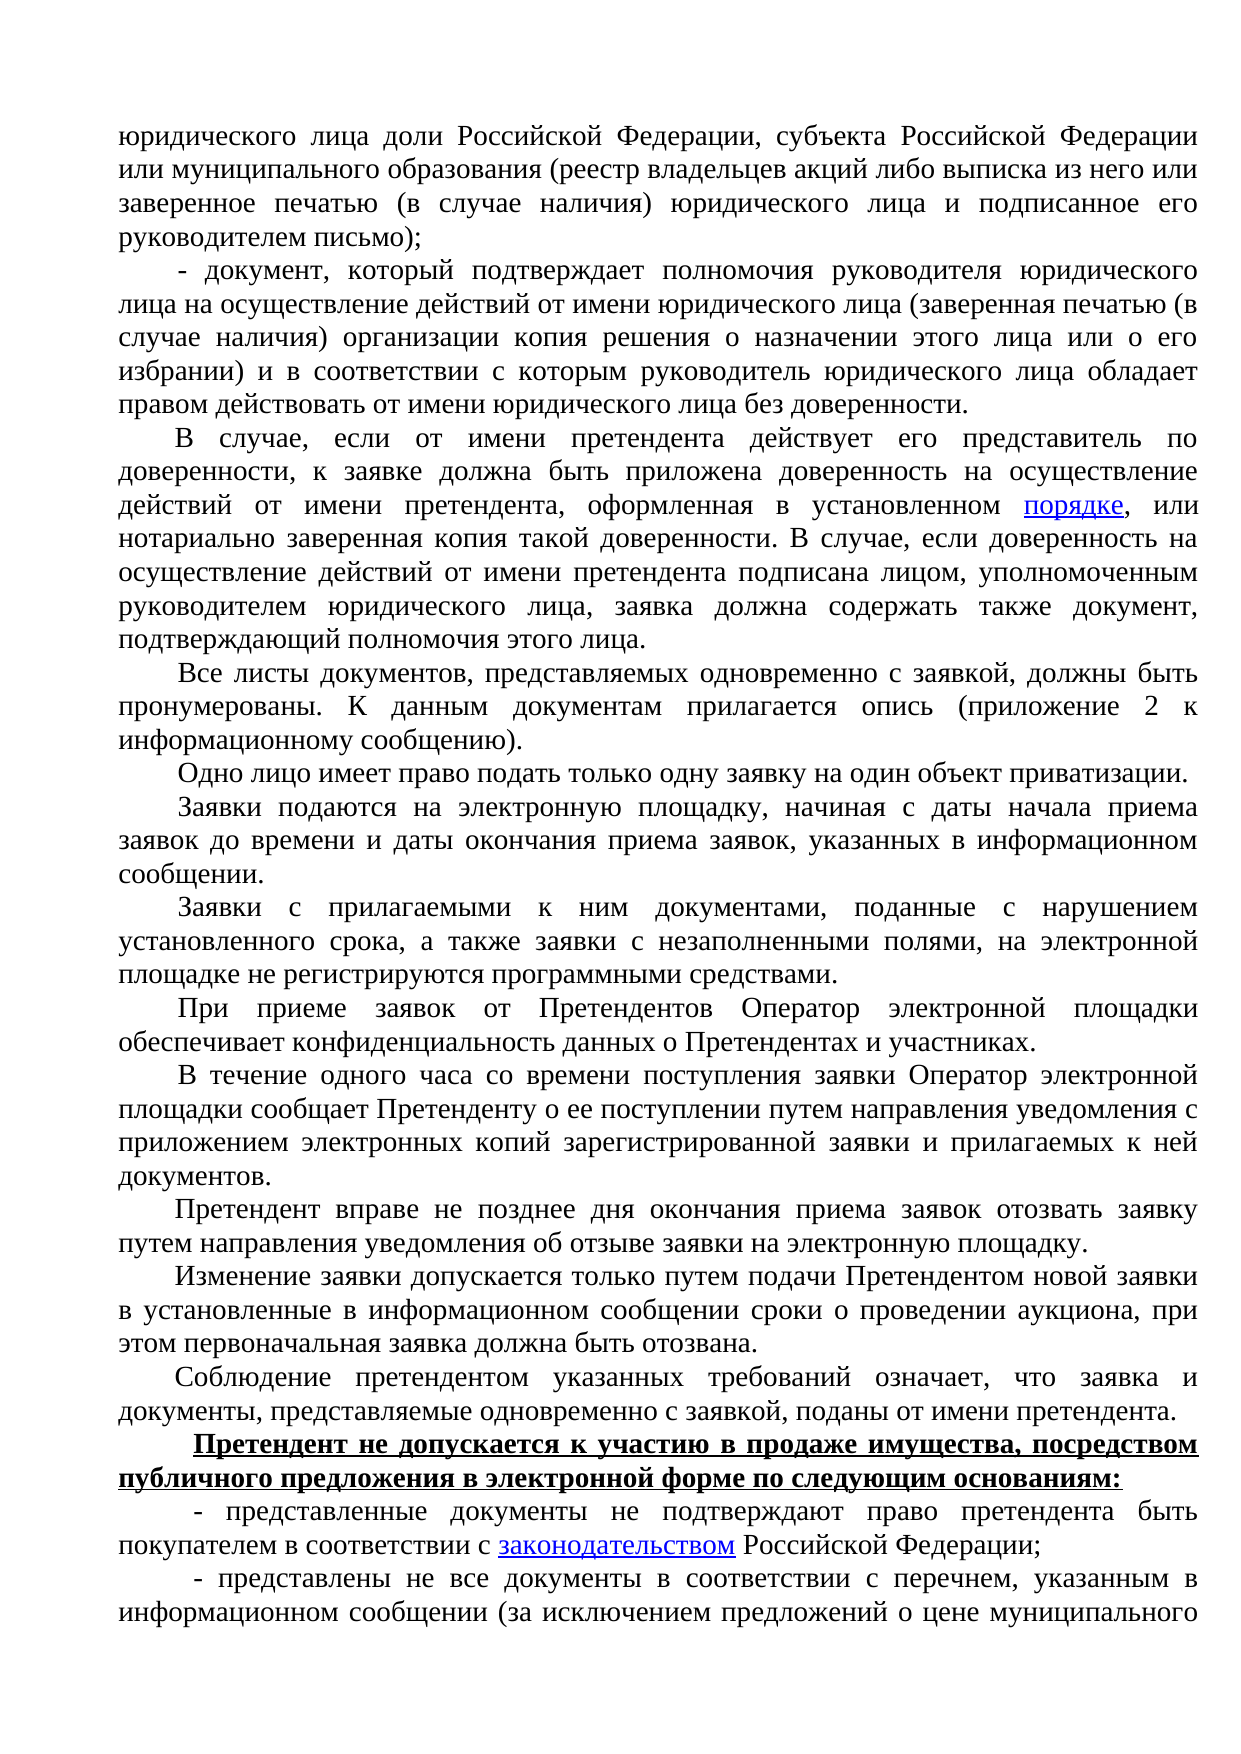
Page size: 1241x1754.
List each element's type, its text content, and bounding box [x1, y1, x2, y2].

text - представленные документы не подтверждают право претендента быть покупателем в соответствии с законодательством Российской Федерации; [118, 1493, 1199, 1560]
text Все листы документов, представляемых одновременно с заявкой, должны быть пронумерованы. К данным документам прилагается опись (приложение 2 к информационному сообщению). [118, 655, 1199, 755]
text - документ, который подтверждает полномочия руководителя юридического лица на осуществление действий от имени юридического лица (заверенная печатью (в случае наличия) организации копия решения о назначении этого лица или о его избрании) и в соответствии с которым руководитель юридического лица обладает правом действовать от имени юридического лица без доверенности. [118, 252, 1199, 420]
text - представлены не все документы в соответствии с перечнем, указанным в информационном сообщении (за исключением предложений о цене муниципального [118, 1560, 1199, 1627]
text юридического лица доли Российской Федерации, субъекта Российской Федерации или муниципального образования (реестр владельцев акций либо выписка из него или заверенное печатью (в случае наличия) юридического лица и подписанное его руководителем письмо); [118, 118, 1199, 252]
text В случае, если от имени претендента действует его представитель по доверенности, к заявке должна быть приложена доверенность на осуществление действий от имени претендента, оформленная в установленном порядке, или нотариально заверенная копия такой доверенности. В случае, если доверенность на осуществление действий от имени претендента подписана лицом, уполномоченным руководителем юридического лица, заявка должна содержать также документ, подтверждающий полномочия этого лица. [118, 420, 1199, 655]
text Претендент не допускается к участию в продаже имущества, посредством публичного предложения в электронной форме по следующим основаниям: [118, 1426, 1199, 1493]
text Заявки с прилагаемыми к ним документами, поданные с нарушением установленного срока, а также заявки с незаполненными полями, на электронной площадке не регистрируются программными средствами. [118, 889, 1199, 990]
text Одно лицо имеет право подать только одну заявку на один объект приватизации. [118, 755, 1199, 789]
text Заявки подаются на электронную площадку, начиная с даты начала приема заявок до времени и даты окончания приема заявок, указанных в информационном сообщении. [118, 789, 1199, 889]
text В течение одного часа со времени поступления заявки Оператор электронной площадки сообщает Претенденту о ее поступлении путем направления уведомления с приложением электронных копий зарегистрированной заявки и прилагаемых к ней документов. [118, 1057, 1199, 1191]
text Претендент вправе не позднее дня окончания приема заявок отозвать заявку путем направления уведомления об отзыве заявки на электронную площадку. [118, 1191, 1199, 1258]
text Соблюдение претендентом указанных требований означает, что заявка и документы, представляемые одновременно с заявкой, поданы от имени претендента. [118, 1359, 1199, 1426]
text При приеме заявок от Претендентов Оператор электронной площадки обеспечивает конфиденциальность данных о Претендентах и участниках. [118, 990, 1199, 1057]
text Изменение заявки допускается только путем подачи Претендентом новой заявки в установленные в информационном сообщении сроки о проведении аукциона, при этом первоначальная заявка должна быть отозвана. [118, 1258, 1199, 1359]
